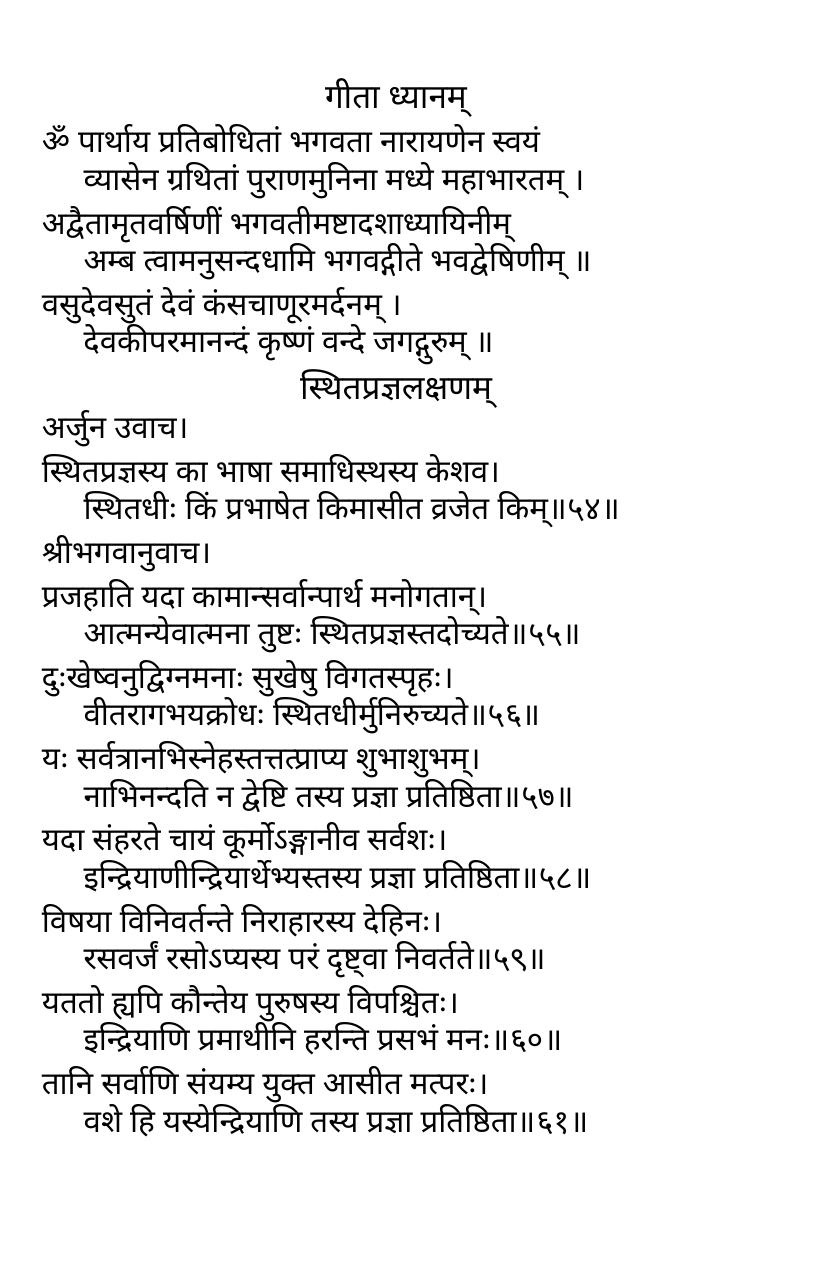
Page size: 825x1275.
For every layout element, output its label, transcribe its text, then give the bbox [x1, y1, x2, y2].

text दुःखेष्वनुद्विग्नमनाः सुखेषु विगतस्पृहः। वीतरागभयक्रोधः स्थितधीर्मुनिरुच्यते॥५६॥ [42, 658, 750, 733]
text यः सर्वत्रानभिस्नेहस्तत्तत्प्राप्य शुभाशुभम्‌। नाभिनन्दति न द्वेष्टि तस्य प्रज्ञा प्रतिष्ठिता॥५७॥ [42, 739, 750, 814]
text प्रजहाति यदा कामान्सर्वान्पार्थ मनोगतान्‌। आत्मन्येवात्मना तुष्टः स्थितप्रज्ञस्तदोच्यते॥५५॥ [42, 577, 750, 652]
text अद्वैतामृतवर्षिणीं भगवतीमष्टादशाध्यायिनीम् अम्ब त्वामनुसन्दधामि भगवद्गीते भवद्वेषिणीम् ॥ [42, 204, 750, 279]
text ॐ पार्थाय प्रतिबोधितां भगवता नारायणेन स्वयं व्यासेन ग्रथितां पुराणमुनिना मध्ये महाभारतम् । [42, 123, 750, 198]
text यदा संहरते चायं कूर्मोऽङ्गानीव सर्वशः। इन्द्रियाणीन्द्रियार्थेभ्यस्तस्य प्रज्ञा प्रतिष्ठिता॥५८॥ [42, 821, 750, 896]
text स्थितप्रज्ञलक्षणम् [42, 367, 750, 408]
text यततो ह्यपि कौन्तेय पुरुषस्य विपश्चितः। इन्द्रियाणि प्रमाथीनि हरन्ति प्रसभं मनः॥६०॥ [42, 983, 750, 1058]
text तानि सर्वाणि संयम्य युक्त आसीत मत्परः। वशे हि यस्येन्द्रियाणि तस्य प्रज्ञा प्रतिष्ठिता॥६१॥ [42, 1064, 750, 1139]
text स्थितप्रज्ञस्य का भाषा समाधिस्थस्य केशव। स्थितधीः किं प्रभाषेत किमासीत व्रजेत किम्‌॥५४॥ [42, 452, 750, 527]
text अर्जुन उवाच। [42, 408, 750, 446]
text विषया विनिवर्तन्ते निराहारस्य देहिनः। रसवर्जं रसोऽप्यस्य परं दृष्ट्वा निवर्तते॥५९॥ [42, 902, 750, 977]
text वसुदेवसुतं देवं कंसचाणूरमर्दनम् । देवकीपरमानन्दं कृष्णं वन्दे जगद्गुरुम् ॥ [42, 285, 750, 360]
text गीता ध्यानम् [42, 75, 750, 117]
text श्रीभगवानुवाच। [42, 533, 750, 571]
